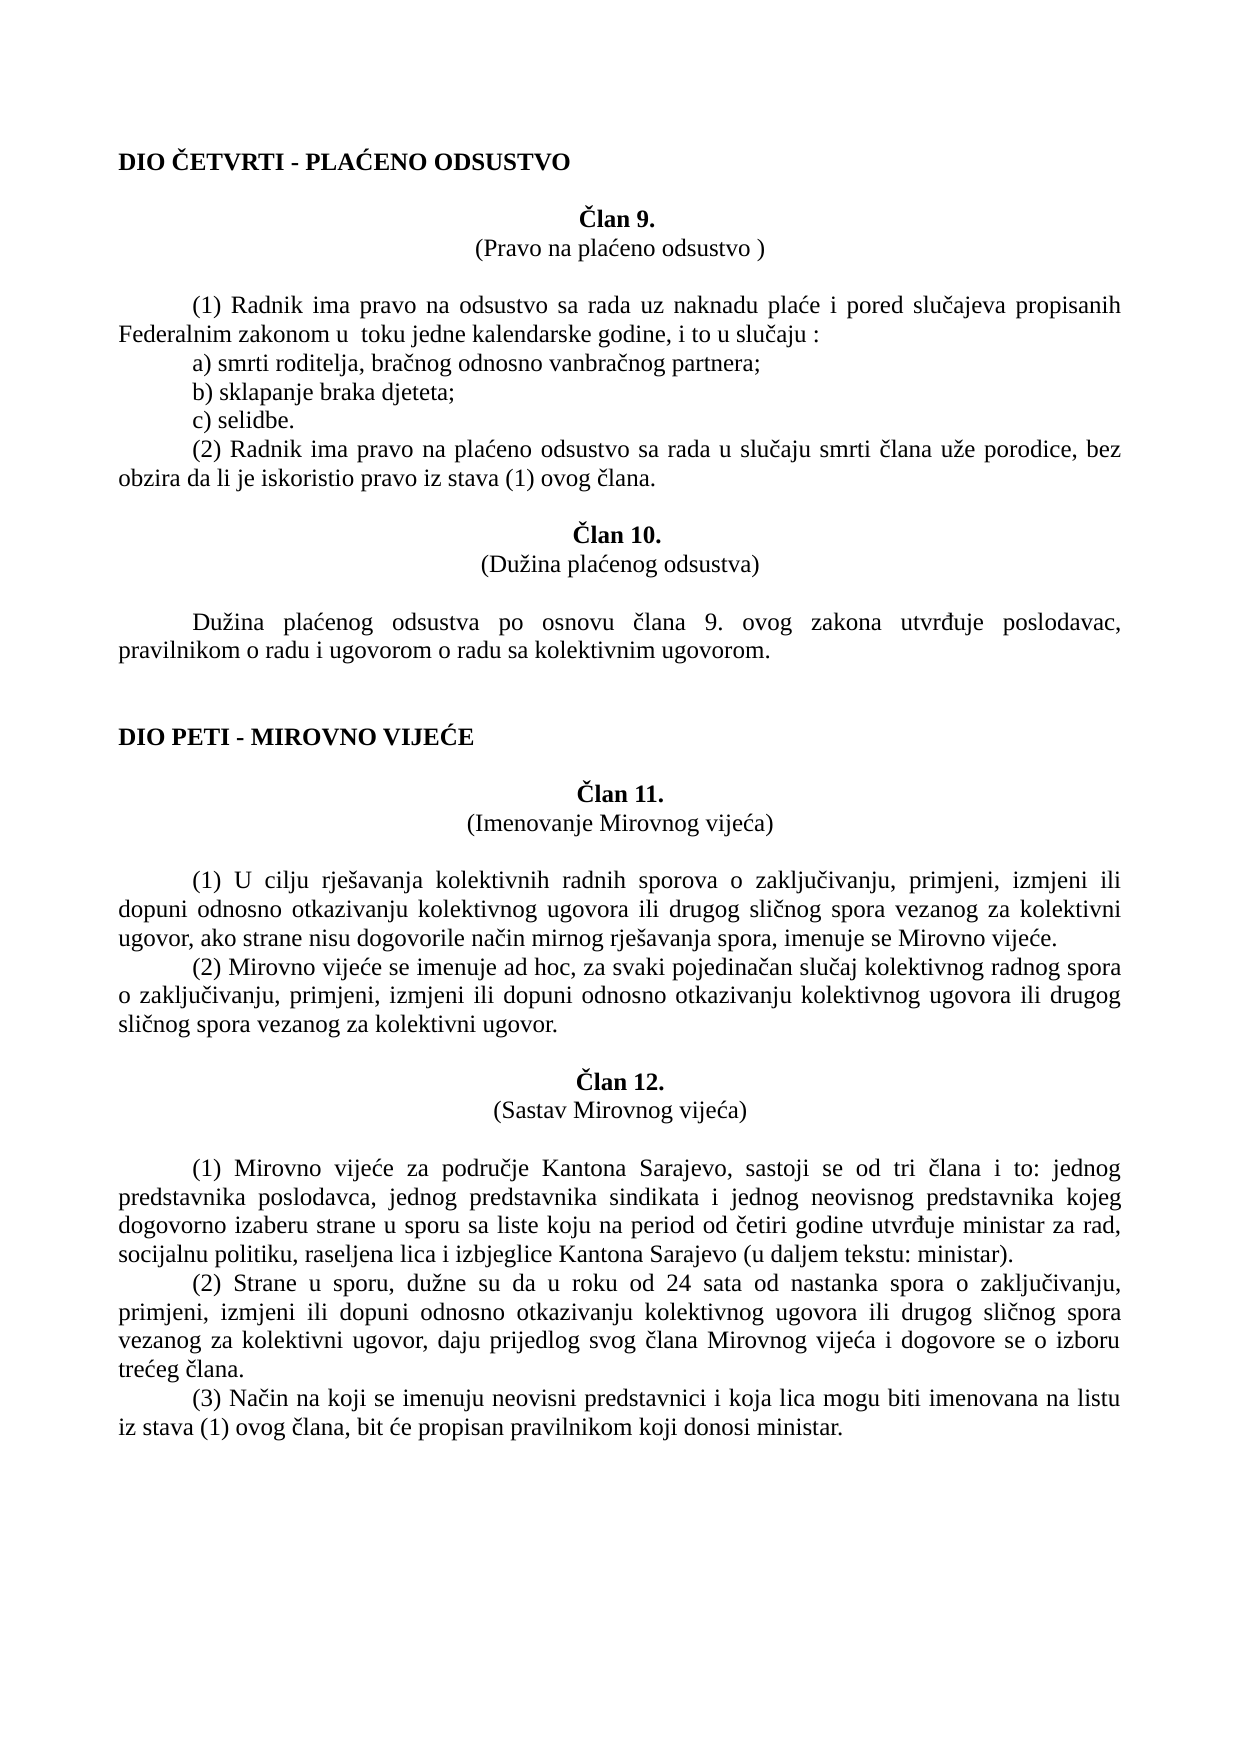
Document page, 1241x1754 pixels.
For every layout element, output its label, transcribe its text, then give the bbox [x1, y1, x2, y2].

text c) selidbe. [118, 406, 1122, 434]
text (1) U cilju rješavanja kolektivnih radnih sporova o zaključivanju, primjeni, izmjeni ili dopuni odnosno otkazivanju kolektivnog ugovora ili drugog sličnog spora vezanog za kolektivni ugovor, ako strane nisu dogovorile način mirnog rješavanja spora, imenuje se Mirovno vijeće. [118, 866, 1122, 952]
text (2) Radnik ima pravo na plaćeno odsustvo sa rada u slučaju smrti člana uže porodice, bez obzira da li je iskoristio pravo iz stava (1) ovog člana. [118, 434, 1122, 492]
text (Pravo na plaćeno odsustvo ) [118, 233, 1122, 262]
text (Dužina plaćenog odsustva) [118, 549, 1122, 578]
text (Imenovanje Mirovnog vijeća) [118, 808, 1122, 837]
text a) smrti roditelja, bračnog odnosno vanbračnog partnera; [118, 348, 1122, 377]
text b) sklapanje braka djeteta; [118, 377, 1122, 406]
text Član 11. [118, 779, 1122, 808]
text (2) Mirovno vijeće se imenuje ad hoc, za svaki pojedinačan slučaj kolektivnog radnog spora o zaključivanju, primjeni, izmjeni ili dopuni odnosno otkazivanju kolektivnog ugovora ili drugog sličnog spora vezanog za kolektivni ugovor. [118, 952, 1122, 1038]
text (1) Radnik ima pravo na odsustvo sa rada uz naknadu plaće i pored slučajeva propisanih Federalnim zakonom u toku jedne kalendarske godine, i to u slučaju : [118, 291, 1122, 348]
text Dužina plaćenog odsustva po osnovu člana 9. ovog zakona utvrđuje poslodavac, pravilnikom o radu i ugovorom o radu sa kolektivnim ugovorom. [118, 607, 1122, 664]
text DIO PETI - MIROVNO VIJEĆE [118, 722, 1122, 751]
text Član 10. [118, 521, 1122, 549]
text Član 12. [118, 1067, 1122, 1096]
text Član 9. [118, 204, 1122, 233]
text (Sastav Mirovnog vijeća) [118, 1096, 1122, 1124]
text (3) Način na koji se imenuju neovisni predstavnici i koja lica mogu biti imenovana na listu iz stava (1) ovog člana, bit će propisan pravilnikom koji donosi ministar. [118, 1383, 1122, 1441]
text (1) Mirovno vijeće za područje Kantona Sarajevo, sastoji se od tri člana i to: jednog predstavnika poslodavca, jednog predstavnika sindikata i jednog neovisnog predstavnika kojeg dogovorno izaberu strane u sporu sa liste koju na period od četiri godine utvrđuje ministar za rad, socijalnu politiku, raseljena lica i izbjeglice Kantona Sarajevo (u daljem tekstu: ministar). [118, 1153, 1122, 1268]
text (2) Strane u sporu, dužne su da u roku od 24 sata od nastanka spora o zaključivanju, primjeni, izmjeni ili dopuni odnosno otkazivanju kolektivnog ugovora ili drugog sličnog spora vezanog za kolektivni ugovor, daju prijedlog svog člana Mirovnog vijeća i dogovore se o izboru trećeg člana. [118, 1268, 1122, 1383]
text DIO ČETVRTI - PLAĆENO ODSUSTVO [118, 147, 1122, 176]
